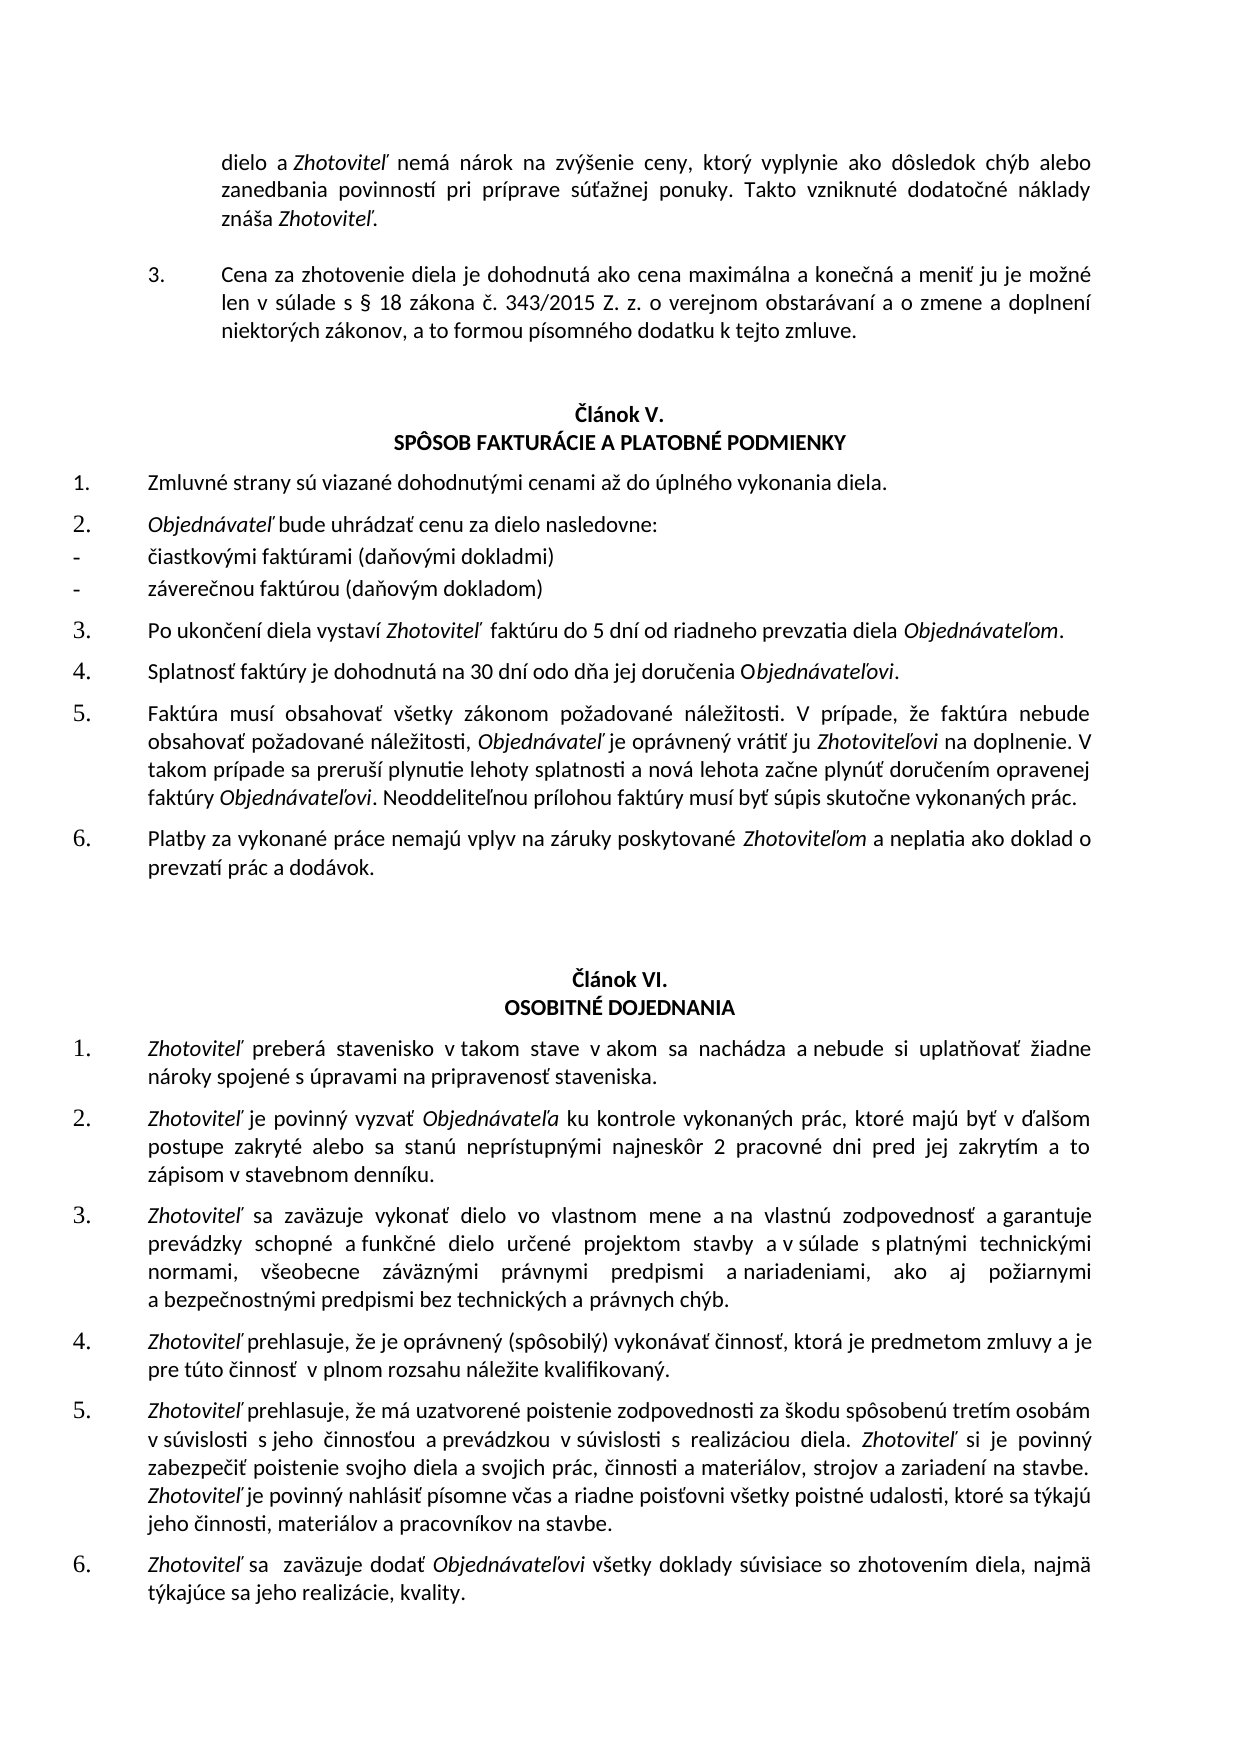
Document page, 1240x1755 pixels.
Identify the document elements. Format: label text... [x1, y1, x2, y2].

list Zmluvné strany sú viazané dohodnutými cenami až do úplného vykonania diela. [73, 468, 1092, 496]
list Zhotoviteľ sa zaväzuje vykonať dielo vo vlastnom mene a na vlastnú zodpovednosť a garantuje prevádzky schopné a funkčné dielo určené projektom stavby a v súlade s platnými technickými normami, všeobecne záväznými právnymi predpismi a nariadeniami, ako aj požiarnymi a bezpečnostnými predpismi bez technických a právnych chýb. [73, 1200, 1092, 1313]
list Platby za vykonané práce nemajú vplyv na záruky poskytované Zhotoviteľom a neplatia ako doklad o prevzatí prác a dodávok. [73, 823, 1092, 881]
text Článok VI. [148, 965, 1092, 993]
text OSOBITNÉ DOJEDNANIA [148, 993, 1092, 1021]
list Zhotoviteľ prehlasuje, že je oprávnený (spôsobilý) vykonávať činnosť, ktorá je predmetom zmluvy a je pre túto činnosť v plnom rozsahu náležite kvalifikovaný. [73, 1326, 1092, 1383]
list Zhotoviteľ prehlasuje, že má uzatvorené poistenie zodpovednosti za škodu spôsobenú tretím osobám v súvislosti s jeho činnosťou a prevádzkou v súvislosti s realizáciou diela. Zhotoviteľ si je povinný zabezpečiť poistenie svojho diela a svojich prác, činnosti a materiálov, strojov a zariadení na stavbe. Zhotoviteľ je povinný nahlásiť písomne včas a riadne poisťovni všetky poistné udalosti, ktoré sa týkajú jeho činnosti, materiálov a pracovníkov na stavbe. [73, 1396, 1092, 1537]
list Po ukončení diela vystaví Zhotoviteľ faktúru do 5 dní od riadneho prevzatia diela Objednávateľom. [73, 615, 1092, 644]
list Zhotoviteľ sa zaväzuje dodať Objednávateľovi všetky doklady súvisiace so zhotovením diela, najmä týkajúce sa jeho realizácie, kvality. [73, 1549, 1092, 1606]
text dielo a Zhotoviteľ nemá nárok na zvýšenie ceny, ktorý vyplynie ako dôsledok chýb alebo zanedbania povinností pri príprave súťažnej ponuky. Takto vzniknuté dodatočné náklady znáša Zhotoviteľ. [148, 148, 1092, 232]
list Objednávateľ bude uhrádzať cenu za dielo nasledovne: [73, 509, 1092, 538]
list Splatnosť faktúry je dohodnutá na 30 dní odo dňa jej doručenia Objednávateľovi. [73, 656, 1092, 685]
list čiastkovými faktúrami (daňovými dokladmi) [73, 542, 1092, 570]
text SPÔSOB FAKTURÁCIE A PLATOBNÉ PODMIENKY [148, 428, 1092, 456]
text 3. Cena za zhotovenie diela je dohodnutá ako cena maximálna a konečná a meniť ju je možné len v súlade s § 18 zákona č. 343/2015 Z. z. o verejnom obstarávaní a o zmene a doplnení niektorých zákonov, a to formou písomného dodatku k tejto zmluve. [148, 260, 1092, 344]
list Faktúra musí obsahovať všetky zákonom požadované náležitosti. V prípade, že faktúra nebude obsahovať požadované náležitosti, Objednávateľ je oprávnený vrátiť ju Zhotoviteľovi na doplnenie. V takom prípade sa preruší plynutie lehoty splatnosti a nová lehota začne plynúť doručením opravenej faktúry Objednávateľovi. Neoddeliteľnou prílohou faktúry musí byť súpis skutočne vykonaných prác. [73, 698, 1092, 811]
list záverečnou faktúrou (daňovým dokladom) [73, 574, 1092, 602]
text Článok V. [148, 400, 1092, 428]
list Zhotoviteľ preberá stavenisko v takom stave v akom sa nachádza a nebude si uplatňovať žiadne nároky spojené s úpravami na pripravenosť staveniska. [73, 1033, 1092, 1090]
list Zhotoviteľ je povinný vyzvať Objednávateľa ku kontrole vykonaných prác, ktoré majú byť v ďalšom postupe zakryté alebo sa stanú neprístupnými najneskôr 2 pracovné dni pred jej zakrytím a to zápisom v stavebnom denníku. [73, 1103, 1092, 1188]
